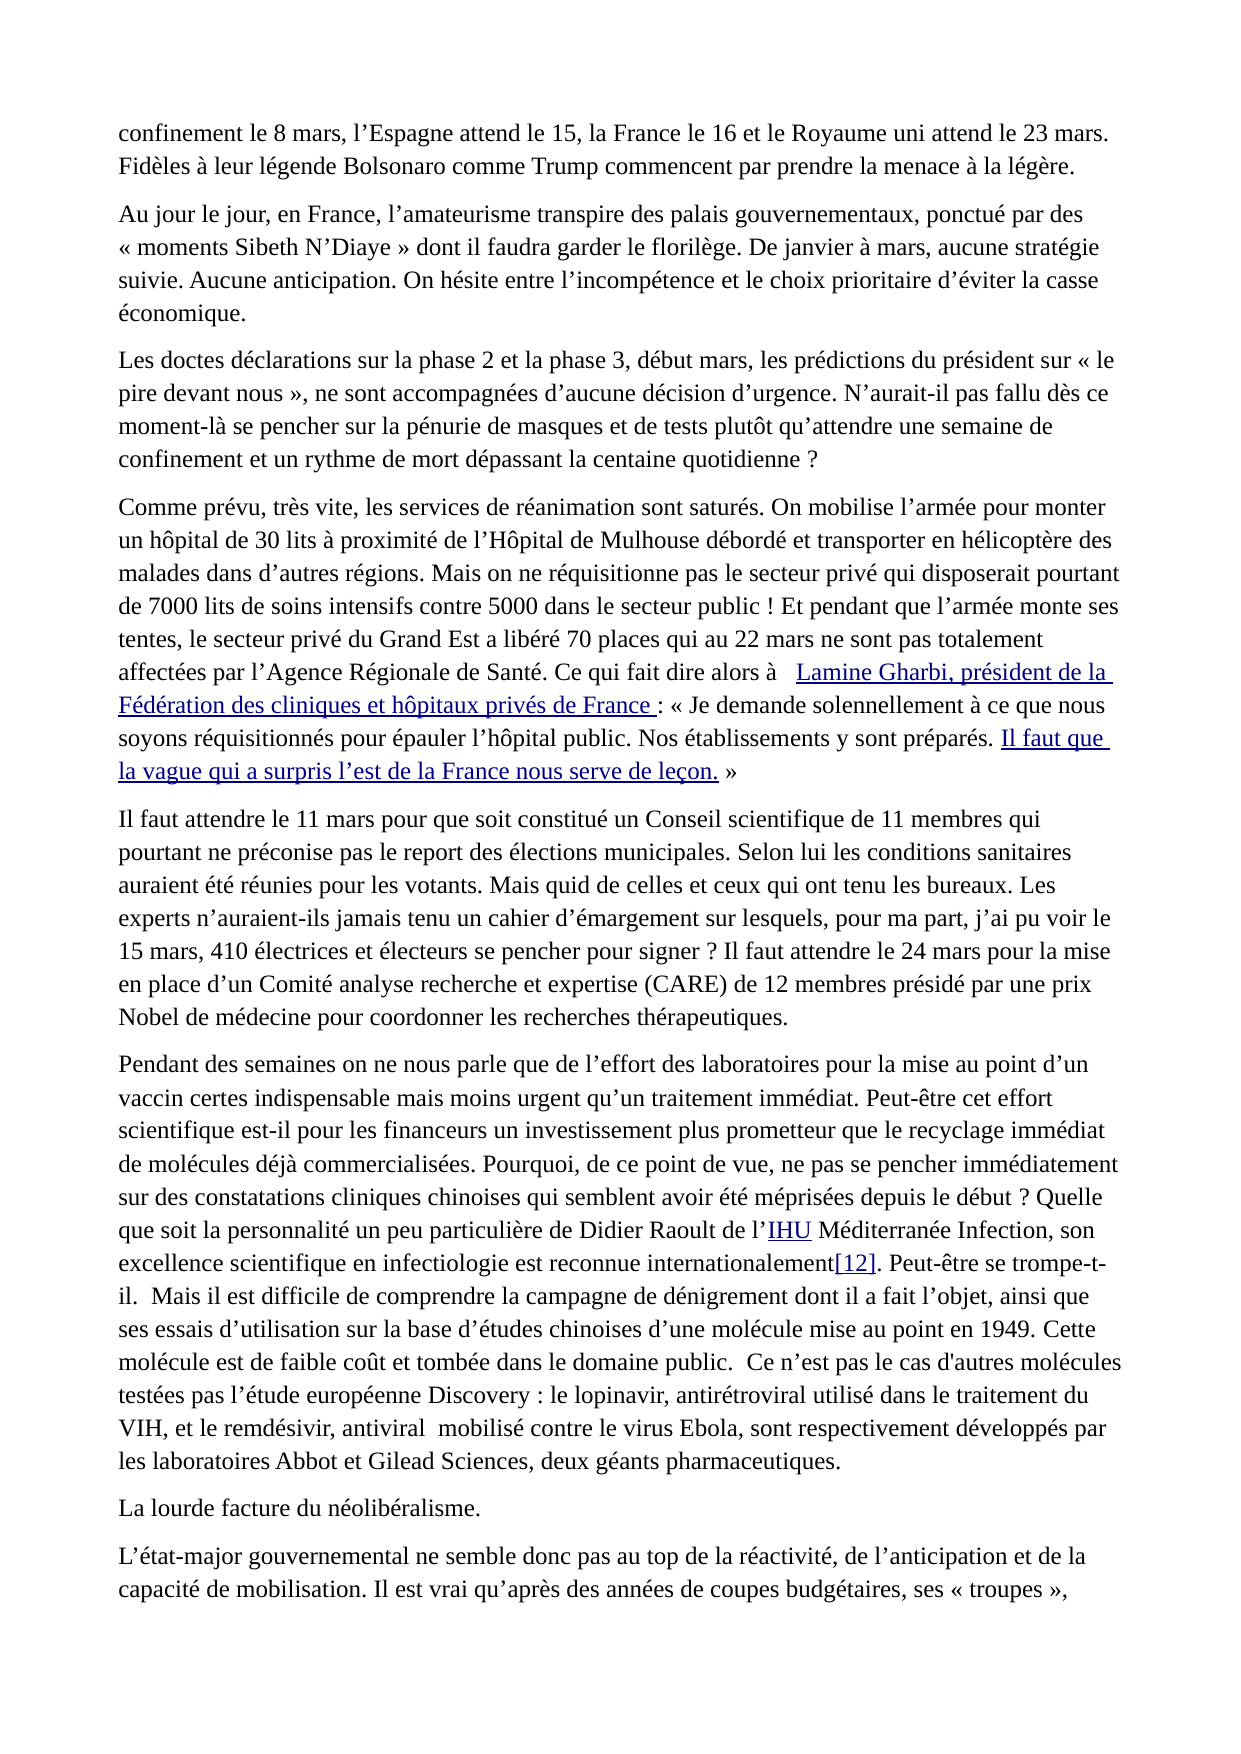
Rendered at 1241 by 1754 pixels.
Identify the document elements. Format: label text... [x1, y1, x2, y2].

text confinement le 8 mars, l’Espagne attend le 15, la France le 16 et le Royaume uni attend le 23 mars. Fidèles à leur légende Bolsonaro comme Trump commencent par prendre la menace à la légère. [118, 118, 1122, 180]
text Les doctes déclarations sur la phase 2 et la phase 3, début mars, les prédictions du président sur « le pire devant nous », ne sont accompagnées d’aucune décision d’urgence. N’aurait-il pas fallu dès ce moment-là se pencher sur la pénurie de masques et de tests plutôt qu’attendre une semaine de confinement et un rythme de mort dépassant la centaine quotidienne ? [118, 345, 1122, 473]
text L’état-major gouvernemental ne semble donc pas au top de la réactivité, de l’anticipation et de la capacité de mobilisation. Il est vrai qu’après des années de coupes budgétaires, ses « troupes », [118, 1541, 1122, 1603]
text Comme prévu, très vite, les services de réanimation sont saturés. On mobilise l’armée pour monter un hôpital de 30 lits à proximité de l’Hôpital de Mulhouse débordé et transporter en hélicoptère des malades dans d’autres régions. Mais on ne réquisitionne pas le secteur privé qui disposerait pourtant de 7000 lits de soins intensifs contre 5000 dans le secteur public ! Et pendant que l’armée monte ses tentes, le secteur privé du Grand Est a libéré 70 places qui au 22 mars ne sont pas totalement affectées par l’Agence Régionale de Santé. Ce qui fait dire alors à Lamine Gharbi, président de la Fédération des cliniques et hôpitaux privés de France : « Je demande solennellement à ce que nous soyons réquisitionnés pour épauler l’hôpital public. Nos établissements y sont préparés. Il faut que la vague qui a surpris l’est de la France nous serve de leçon. » [118, 492, 1122, 785]
text La lourde facture du néolibéralisme. [118, 1493, 1122, 1522]
text Il faut attendre le 11 mars pour que soit constitué un Conseil scientifique de 11 membres qui pourtant ne préconise pas le report des élections municipales. Selon lui les conditions sanitaires auraient été réunies pour les votants. Mais quid de celles et ceux qui ont tenu les bureaux. Les experts n’auraient-ils jamais tenu un cahier d’émargement sur lesquels, pour ma part, j’ai pu voir le 15 mars, 410 électrices et électeurs se pencher pour signer ? Il faut attendre le 24 mars pour la mise en place d’un Comité analyse recherche et expertise (CARE) de 12 membres présidé par une prix Nobel de médecine pour coordonner les recherches thérapeutiques. [118, 804, 1122, 1031]
text Au jour le jour, en France, l’amateurisme transpire des palais gouvernementaux, ponctué par des « moments Sibeth N’Diaye » dont il faudra garder le florilège. De janvier à mars, aucune stratégie suivie. Aucune anticipation. On hésite entre l’incompétence et le choix prioritaire d’éviter la casse économique. [118, 199, 1122, 327]
text Pendant des semaines on ne nous parle que de l’effort des laboratoires pour la mise au point d’un vaccin certes indispensable mais moins urgent qu’un traitement immédiat. Peut-être cet effort scientifique est-il pour les financeurs un investissement plus prometteur que le recyclage immédiat de molécules déjà commercialisées. Pourquoi, de ce point de vue, ne pas se pencher immédiatement sur des constatations cliniques chinoises qui semblent avoir été méprisées depuis le début ? Quelle que soit la personnalité un peu particulière de Didier Raoult de l’IHU Méditerranée Infection, son excellence scientifique en infectiologie est reconnue internationalement[12]. Peut-être se trompe-t-il. Mais il est difficile de comprendre la campagne de dénigrement dont il a fait l’objet, ainsi que ses essais d’utilisation sur la base d’études chinoises d’une molécule mise au point en 1949. Cette molécule est de faible coût et tombée dans le domaine public. Ce n’est pas le cas d'autres molécules testées pas l’étude européenne Discovery : le lopinavir, antirétroviral utilisé dans le traitement du VIH, et le remdésivir, antiviral mobilisé contre le virus Ebola, sont respectivement développés par les laboratoires Abbot et Gilead Sciences, deux géants pharmaceutiques. [118, 1049, 1122, 1474]
